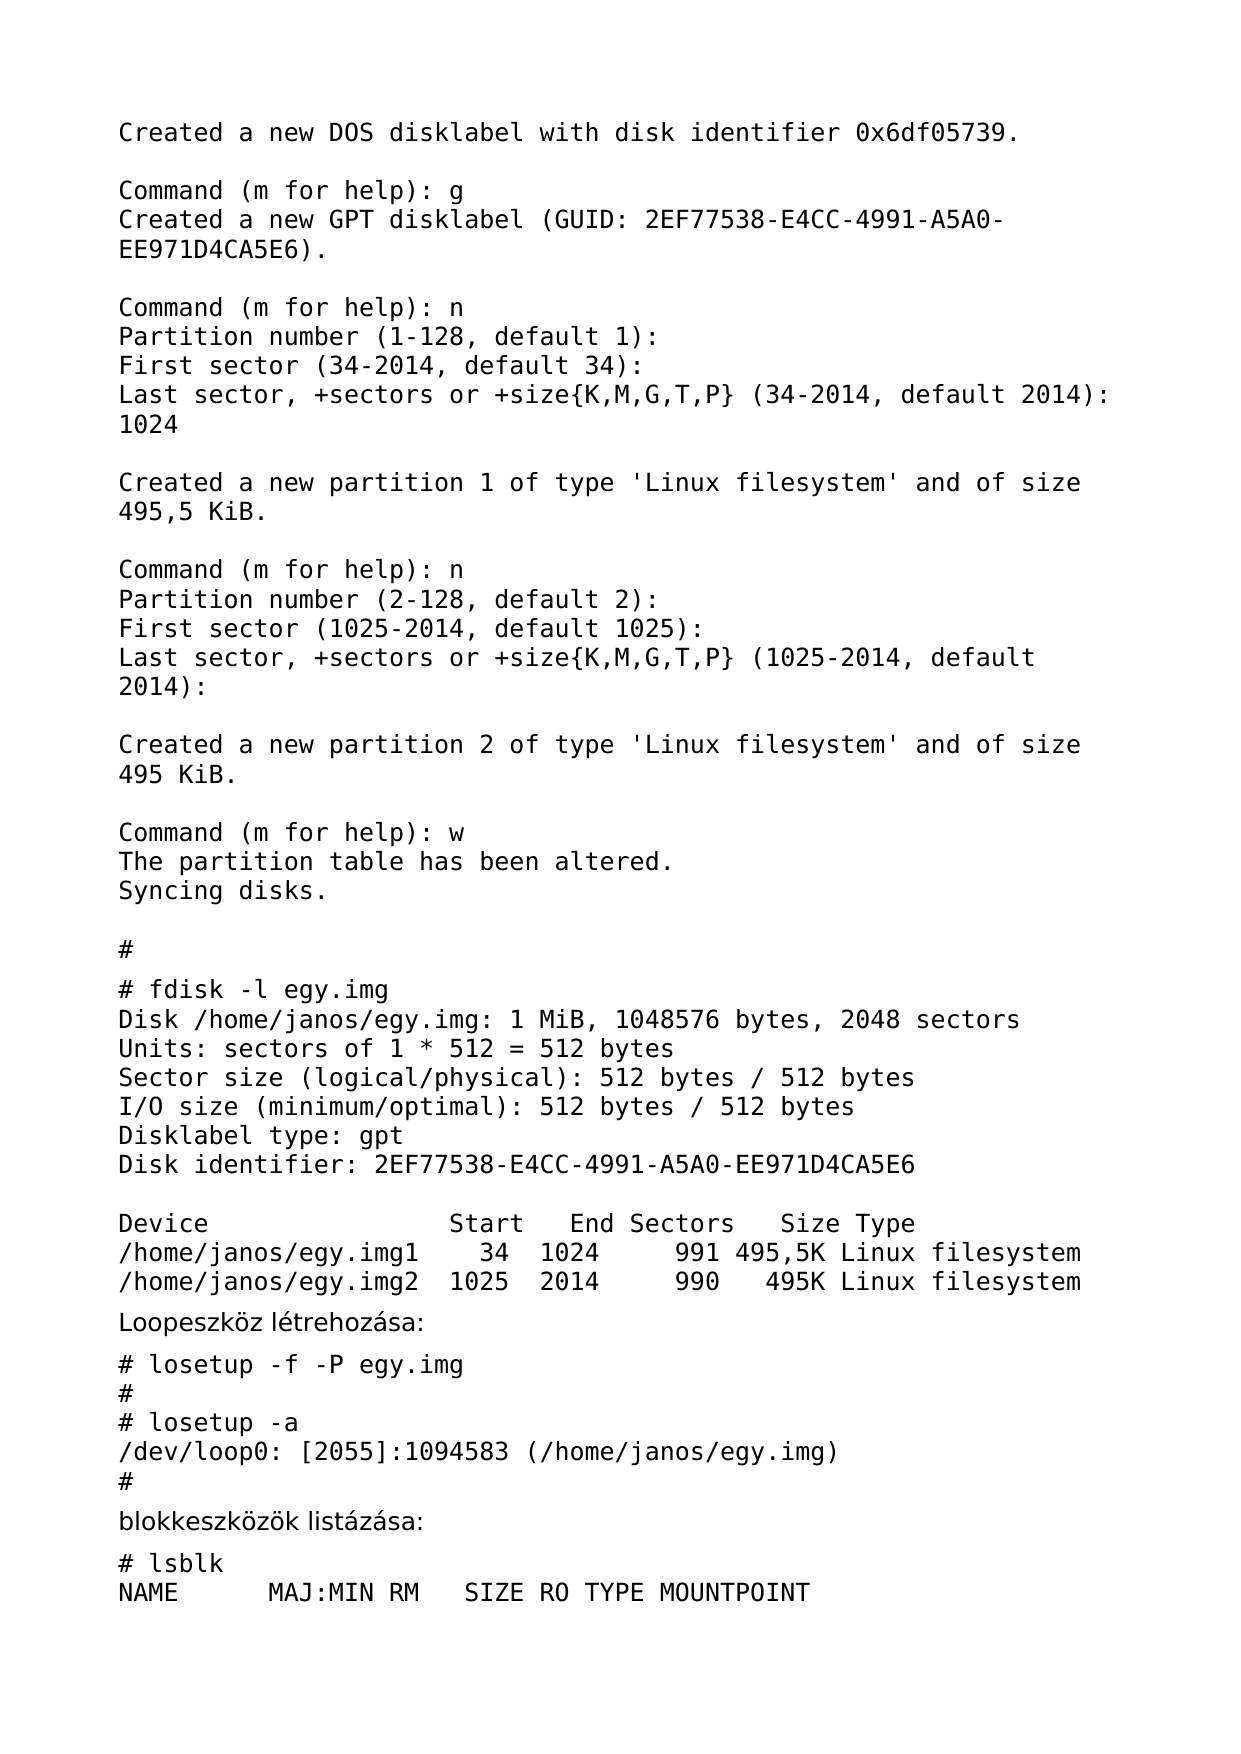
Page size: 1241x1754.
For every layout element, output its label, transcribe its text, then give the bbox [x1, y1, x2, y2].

text Created a new DOS disklabel with disk identifier 0x6df05739. Command (m for help): g Created a new GPT disklabel (GUID: 2EF77538-E4CC-4991-A5A0-EE971D4CA5E6). Command (m for help): n Partition number (1-128, default 1): First sector (34-2014, default 34): Last sector, +sectors or +size{K,M,G,T,P} (34-2014, default 2014): 1024 Created a new partition 1 of type 'Linux filesystem' and of size 495,5 KiB. Command (m for help): n Partition number (2-128, default 2): First sector (1025-2014, default 1025): Last sector, +sectors or +size{K,M,G,T,P} (1025-2014, default 2014): Created a new partition 2 of type 'Linux filesystem' and of size 495 KiB. Command (m for help): w The partition table has been altered. Syncing disks. # [118, 118, 1122, 964]
text # lsblk NAME MAJ:MIN RM SIZE RO TYPE MOUNTPOINT [118, 1549, 1122, 1608]
text Loopeszköz létrehozása: [118, 1308, 1122, 1337]
text blokkeszközök listázása: [118, 1508, 1122, 1537]
text # fdisk -l egy.img Disk /home/janos/egy.img: 1 MiB, 1048576 bytes, 2048 sectors Units: sectors of 1 * 512 = 512 bytes Sector size (logical/physical): 512 bytes / 512 bytes I/O size (minimum/optimal): 512 bytes / 512 bytes Disklabel type: gpt Disk identifier: 2EF77538-E4CC-4991-A5A0-EE971D4CA5E6 Device Start End Sectors Size Type /home/janos/egy.img1 34 1024 991 495,5K Linux filesystem /home/janos/egy.img2 1025 2014 990 495K Linux filesystem [118, 976, 1122, 1297]
text # losetup -f -P egy.img # # losetup -a /dev/loop0: [2055]:1094583 (/home/janos/egy.img) # [118, 1350, 1122, 1496]
